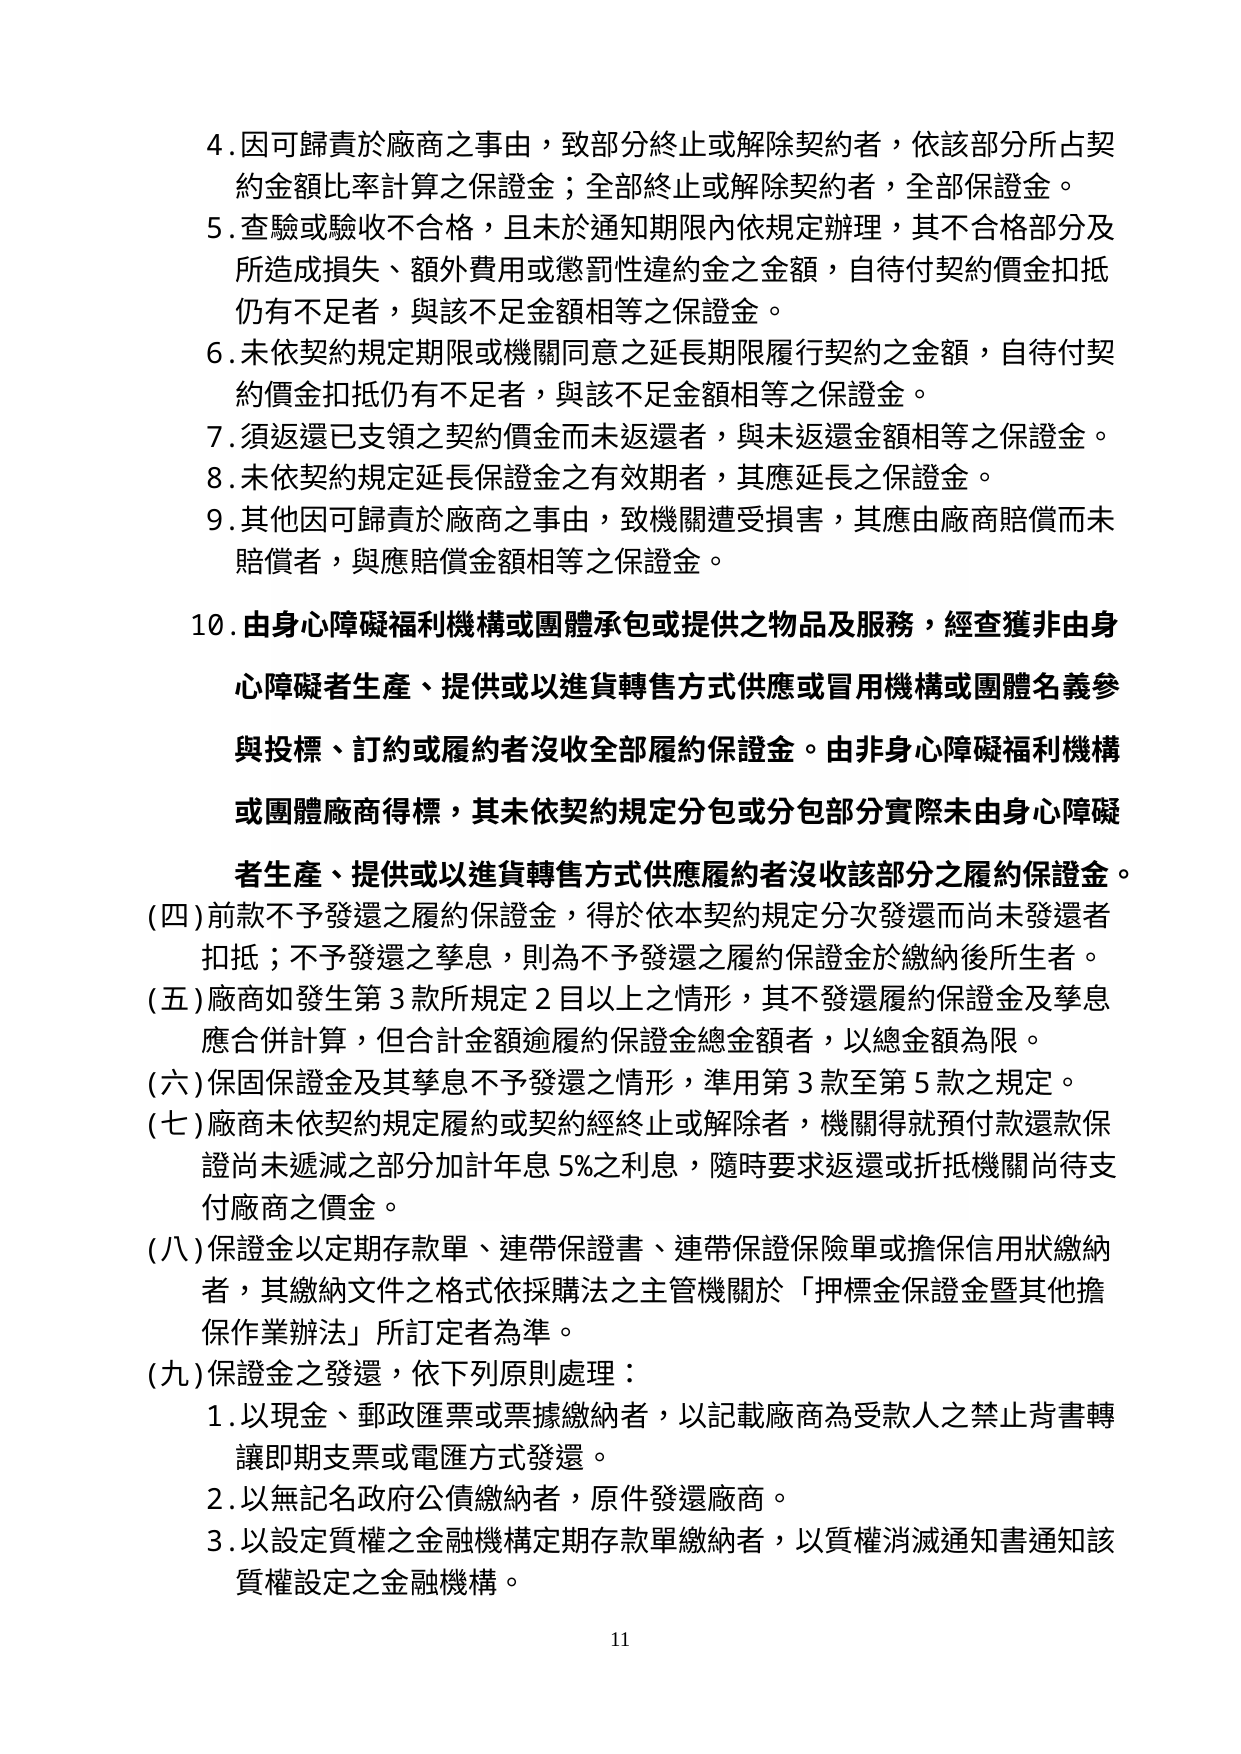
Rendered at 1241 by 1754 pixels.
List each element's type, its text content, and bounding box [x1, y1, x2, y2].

text 8.未依契約規定延長保證金之有效期者，其應延長之保證金。 [206, 456, 1122, 497]
text (八)保證金以定期存款單、連帶保證書、連帶保證保險單或擔保信用狀繳納者，其繳納文件之格式依採購法之主管機關於「押標金保證金暨其他擔保作業辦法」所訂定者為準。 [143, 1226, 1122, 1351]
text 6.未依契約規定期限或機關同意之延長期限履行契約之金額，自待付契約價金扣抵仍有不足者，與該不足金額相等之保證金。 [206, 331, 1122, 414]
text (四)前款不予發還之履約保證金，得於依本契約規定分次發還而尚未發還者扣抵；不予發還之孳息，則為不予發還之履約保證金於繳納後所生者。 [969, 893, 1122, 976]
text (七)廠商未依契約規定履約或契約經終止或解除者，機關得就預付款還款保證尚未遞減之部分加計年息5%之利息，隨時要求返還或折抵機關尚待支付廠商之價金。 [143, 1101, 1122, 1226]
text (九)保證金之發還，依下列原則處理： [143, 1351, 1122, 1393]
text 7.須返還已支領之契約價金而未返還者，與未返還金額相等之保證金。 [206, 414, 1122, 456]
text 10.由身心障礙福利機構或團體承包或提供之物品及服務，經查獲非由身心障礙者生產、提供或以進貨轉售方式供應或冒用機構或團體名義參與投標、訂約或履約者沒收全部履約保證金。由非身心障礙福利機構或團體廠商得標，其未依契約規定分包或分包部分實際未由身心障礙者生產、提供或以進貨轉售方式供應履約者沒收該部分之履約保證金。 [189, 581, 271, 893]
text 5.查驗或驗收不合格，且未於通知期限內依規定辦理，其不合格部分及所造成損失、額外費用或懲罰性違約金之金額，自待付契約價金扣抵仍有不足者，與該不足金額相等之保證金。 [206, 206, 1122, 331]
text 4.因可歸責於廠商之事由，致部分終止或解除契約者，依該部分所占契約金額比率計算之保證金；全部終止或解除契約者，全部保證金。 [206, 122, 1122, 206]
text (六)保固保證金及其孳息不予發還之情形，準用第3款至第5款之規定。 [143, 1060, 271, 1101]
text (四)前款不予發還之履約保證金，得於依本契約規定分次發還而尚未發還者扣抵；不予發還之孳息，則為不予發還之履約保證金於繳納後所生者。 [143, 893, 271, 976]
text (六)保固保證金及其孳息不予發還之情形，準用第3款至第5款之規定。 [969, 1060, 1122, 1101]
text (五)廠商如發生第3款所規定2目以上之情形，其不發還履約保證金及孳息應合併計算，但合計金額逾履約保證金總金額者，以總金額為限。 [143, 976, 271, 1060]
text 1.以現金、郵政匯票或票據繳納者，以記載廠商為受款人之禁止背書轉讓即期支票或電匯方式發還。 [206, 1393, 1122, 1476]
text 10.由身心障礙福利機構或團體承包或提供之物品及服務，經查獲非由身心障礙者生產、提供或以進貨轉售方式供應或冒用機構或團體名義參與投標、訂約或履約者沒收全部履約保證金。由非身心障礙福利機構或團體廠商得標，其未依契約規定分包或分包部分實際未由身心障礙者生產、提供或以進貨轉售方式供應履約者沒收該部分之履約保證金。 [969, 581, 1122, 893]
text 9.其他因可歸責於廠商之事由，致機關遭受損害，其應由廠商賠償而未賠償者，與應賠償金額相等之保證金。 [206, 497, 1122, 581]
text 3.以設定質權之金融機構定期存款單繳納者，以質權消滅通知書通知該質權設定之金融機構。 [206, 1518, 1122, 1601]
text (五)廠商如發生第3款所規定2目以上之情形，其不發還履約保證金及孳息應合併計算，但合計金額逾履約保證金總金額者，以總金額為限。 [969, 976, 1122, 1060]
text 2.以無記名政府公債繳納者，原件發還廠商。 [206, 1476, 1122, 1518]
